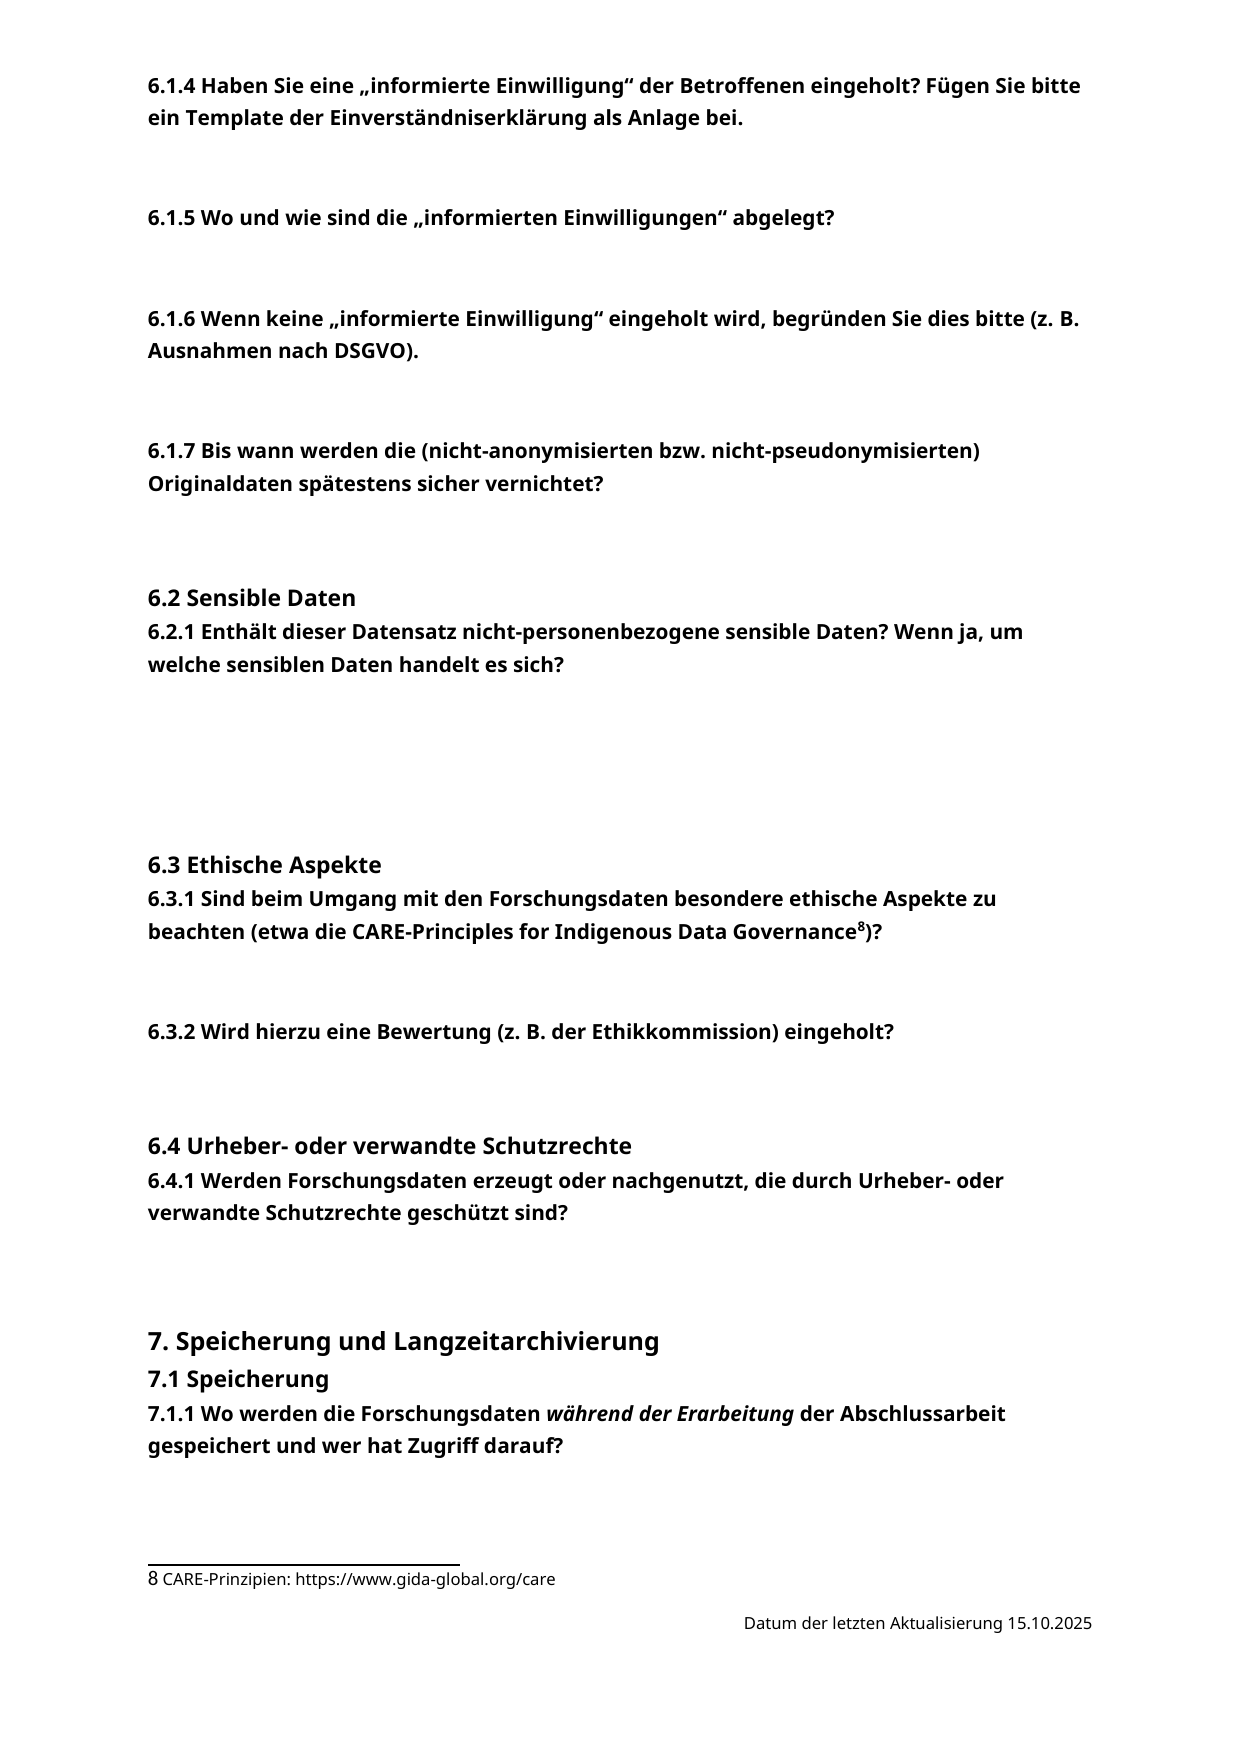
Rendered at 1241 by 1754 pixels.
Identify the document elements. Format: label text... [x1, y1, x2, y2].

text 6.2.1 Enthält dieser Datensatz nicht-personenbezogene sensible Daten? Wenn ja, um welche sensiblen Daten handelt es sich? [148, 617, 1093, 678]
subtitle 7. Speicherung und Langzeitarchivierung [148, 1323, 1093, 1358]
text CARE-Prinzipien: https://www.gida-global.org/care [148, 1565, 1093, 1591]
text 6.1.7 Bis wann werden die (nicht-anonymisierten bzw. nicht-pseudonymisierten) Originaldaten spätestens sicher vernichtet? [148, 436, 1093, 497]
text 6.3 Ethische Aspekte [148, 849, 1093, 880]
text 7.1 Speicherung [148, 1363, 1093, 1394]
text 6.4.1 Werden Forschungsdaten erzeugt oder nachgenutzt, die durch Urheber- oder verwandte Schutzrechte geschützt sind? [148, 1166, 1093, 1227]
text 6.2 Sensible Daten [148, 582, 1093, 613]
text 6.3.1 Sind beim Umgang mit den Forschungsdaten besondere ethische Aspekte zu beachten (etwa die CARE-Principles for Indigenous Data Governance)? [148, 884, 1093, 946]
text 7.1.1 Wo werden die Forschungsdaten während der Erarbeitung der Abschlussarbeit gespeichert und wer hat Zugriff darauf? [148, 1399, 1093, 1460]
text 6.3.2 Wird hierzu eine Bewertung (z. B. der Ethikkommission) eingeholt? [148, 1017, 1093, 1046]
text 6.1.6 Wenn keine „informierte Einwilligung“ eingeholt wird, begründen Sie dies bitte (z. B. Ausnahmen nach DSGVO). [148, 304, 1093, 365]
text 6.4 Urheber- oder verwandte Schutzrechte [148, 1130, 1093, 1161]
text 6.1.5 Wo und wie sind die „informierten Einwilligungen“ abgelegt? [148, 203, 1093, 232]
text 6.1.4 Haben Sie eine „informierte Einwilligung“ der Betroffenen eingeholt? Fügen Sie bitte ein Template der Einverständniserklärung als Anlage bei. [148, 71, 1093, 132]
